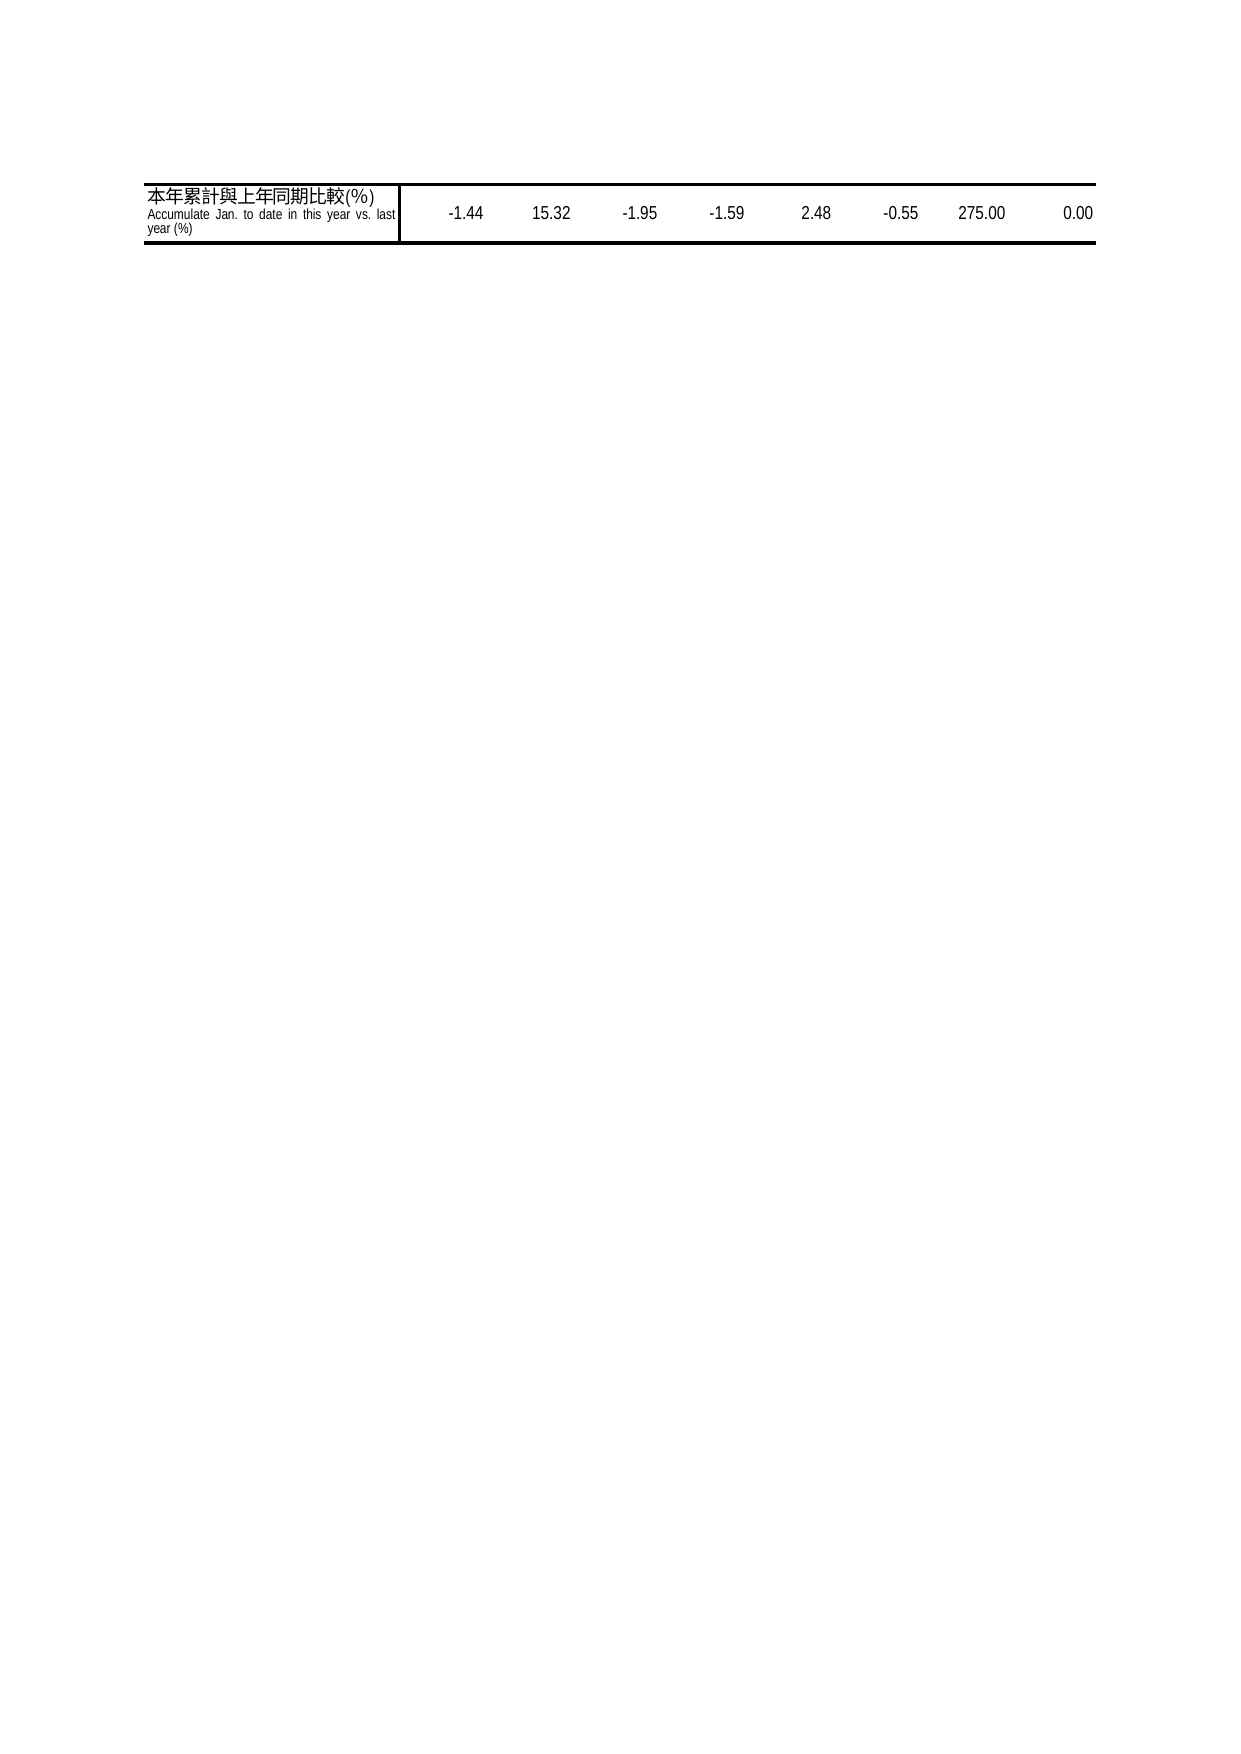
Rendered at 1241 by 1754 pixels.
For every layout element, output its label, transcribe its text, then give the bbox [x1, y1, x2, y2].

table_cell 0.00 [1008, 186, 1096, 241]
table_cell 15.32 [486, 186, 573, 241]
table_cell -1.44 [401, 186, 486, 241]
table_cell -1.59 [660, 186, 747, 241]
table_cell 2.48 [747, 186, 834, 241]
table_cell -0.55 [834, 186, 921, 241]
table_cell -1.95 [573, 186, 660, 241]
table_cell 本年累計與上年同期比較(％) Accumulate Jan. to date in this year vs. last year (%) [144, 186, 398, 241]
table_cell 275.00 [921, 186, 1008, 241]
